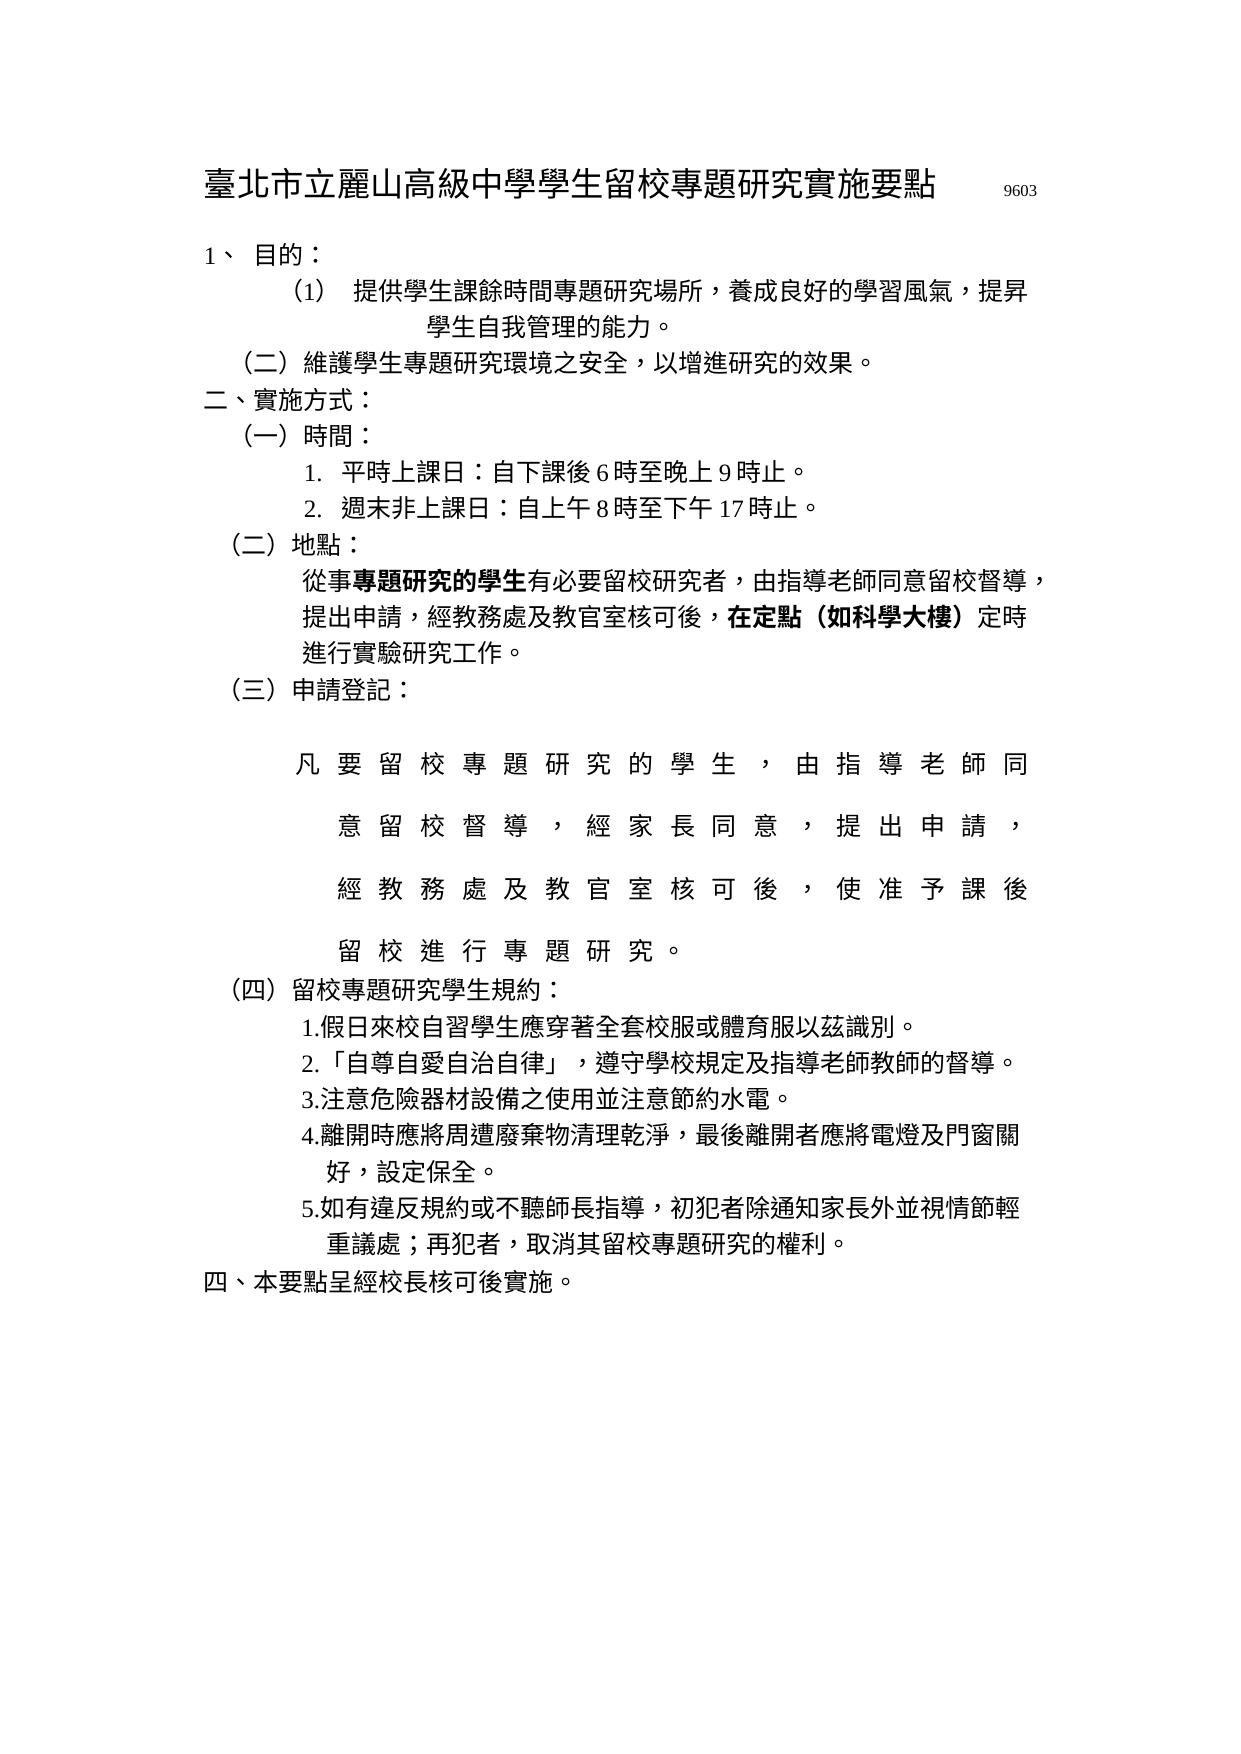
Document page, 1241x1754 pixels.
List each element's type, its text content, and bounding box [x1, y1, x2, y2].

text 5.如有違反規約或不聽師長指導，初犯者除通知家長外並視情節輕重議處；再犯者，取消其留校專題研究的權利。 [301, 1188, 1037, 1261]
text 從事專題研究的學生有必要留校研究者，由指導老師同意留校督導，提出申請，經教務處及教官室核可後，在定點（如科學大樓）定時進行實驗研究工作。 [302, 561, 1037, 670]
text （二）地點： [203, 525, 1037, 561]
text （三）申請登記： [203, 670, 1037, 706]
text （二）維護學生專題研究環境之安全，以增進研究的效果。 [203, 344, 1037, 380]
list 週末非上課日：自上午8時至下午17時止。 [303, 489, 1037, 525]
text 四、本要點呈經校長核可後實施。 [204, 1261, 1037, 1298]
text （一）時間： [203, 416, 1037, 453]
list 提供學生課餘時間專題研究場所，養成良好的學習風氣，提昇學生自我管理的能力。 [278, 271, 1037, 344]
list 目的： [203, 235, 1037, 271]
text 二、實施方式： [203, 380, 1037, 416]
subtitle 臺北市立麗山高級中學學生留校專題研究實施要點 9603 [203, 158, 1037, 206]
text （四）留校專題研究學生規約： [203, 971, 1037, 1007]
text 4.離開時應將周遭廢棄物清理乾淨，最後離開者應將電燈及門窗關好，設定保全。 [301, 1116, 1037, 1188]
list 平時上課日：自下課後6時至晚上9時止。 [303, 453, 1037, 489]
text 凡要留校專題研究的學生，由指導老師同意留校督導，經家長同意，提出申請，經教務處及教官室核可後，使准予課後留校進行專題研究。 [203, 721, 1037, 971]
text 2.「自尊自愛自治自律」，遵守學校規定及指導老師教師的督導。 [301, 1043, 1037, 1079]
text 1.假日來校自習學生應穿著全套校服或體育服以茲識別。 [301, 1007, 1037, 1043]
text 3.注意危險器材設備之使用並注意節約水電。 [301, 1079, 1037, 1116]
